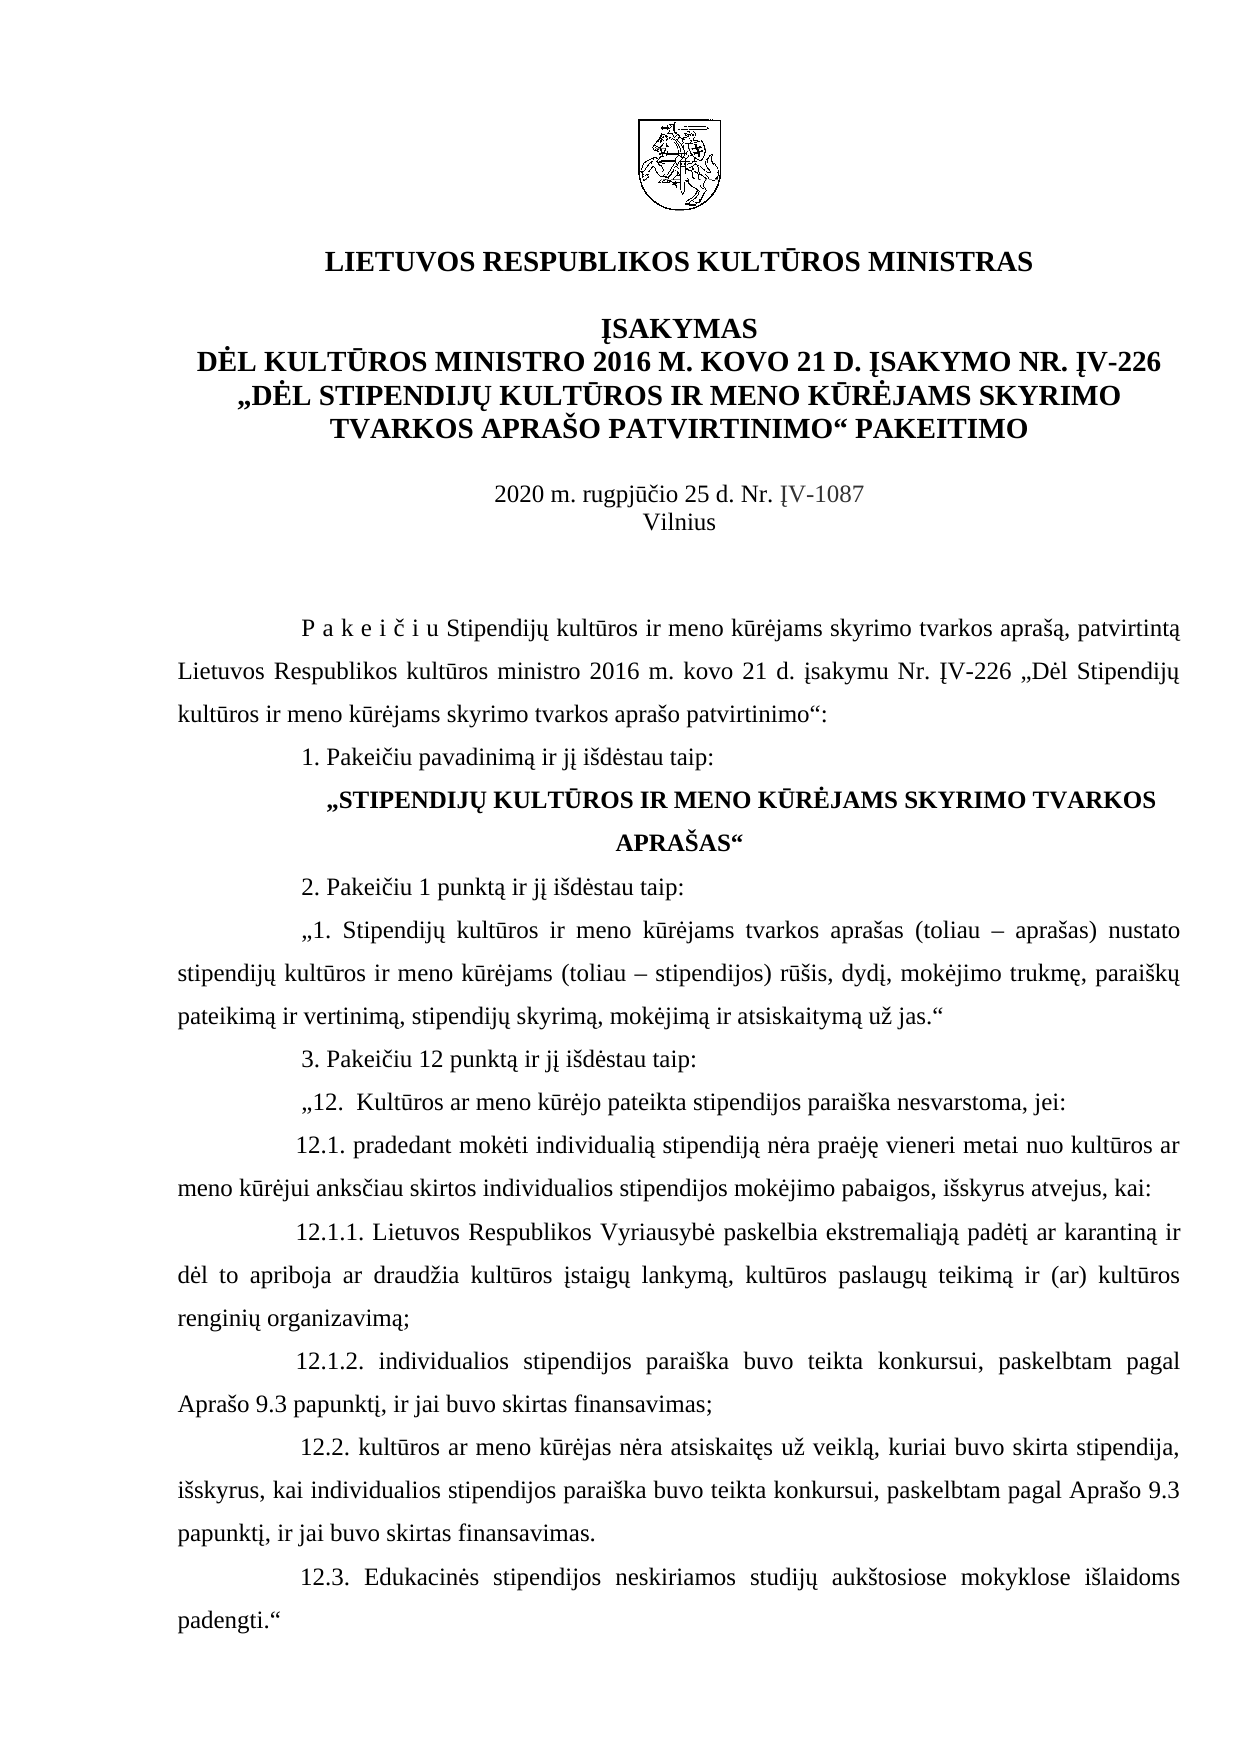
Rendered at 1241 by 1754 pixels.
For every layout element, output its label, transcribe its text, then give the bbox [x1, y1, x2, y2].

text 2020 m. rugpjūčio 25 d. Nr. ĮV-1087 [177, 479, 1181, 507]
text „1. Stipendijų kultūros ir meno kūrėjams tvarkos aprašas (toliau – aprašas) nustato stipendijų kultūros ir meno kūrėjams (toliau – stipendijos) rūšis, dydį, mokėjimo trukmę, paraiškų pateikimą ir vertinimą, stipendijų skyrimą, mokėjimą ir atsiskaitymą už jas.“ [177, 915, 1181, 1030]
text 12.1.2. individualios stipendijos paraiška buvo teikta konkursui, paskelbtam pagal Aprašo 9.3 papunktį, ir jai buvo skirtas finansavimas; [177, 1346, 1181, 1418]
text LIETUVOS RESPUBLIKOS KULTŪROS MINISTRAS [177, 244, 1181, 277]
text 12.1. pradedant mokėti individualią stipendiją nėra praėję vieneri metai nuo kultūros ar meno kūrėjui anksčiau skirtos individualios stipendijos mokėjimo pabaigos, išskyrus atvejus, kai: [177, 1130, 1181, 1202]
text „STIPENDIJŲ KULTŪROS IR MENO KŪRĖJAMS SKYRIMO TVARKOS APRAŠAS“ [177, 785, 1181, 857]
text Vilnius [177, 507, 1181, 536]
text „12. Kultūros ar meno kūrėjo pateikta stipendijos paraiška nesvarstoma, jei: [177, 1087, 1181, 1116]
text 2. Pakeičiu 1 punktą ir jį išdėstau taip: [177, 872, 1181, 900]
text P a k e i č i u Stipendijų kultūros ir meno kūrėjams skyrimo tvarkos aprašą, patvirtintą Lietuvos Respublikos kultūros ministro 2016 m. kovo 21 d. įsakymu Nr. ĮV-226 „Dėl Stipendijų kultūros ir meno kūrėjams skyrimo tvarkos aprašo patvirtinimo“: [177, 613, 1181, 728]
text 12.2. kultūros ar meno kūrėjas nėra atsiskaitęs už veiklą, kuriai buvo skirta stipendija, išskyrus, kai individualios stipendijos paraiška buvo teikta konkursui, paskelbtam pagal Aprašo 9.3 papunktį, ir jai buvo skirtas finansavimas. [177, 1432, 1181, 1547]
text ĮSAKYMAS [177, 311, 1181, 344]
text 12.3. Edukacinės stipendijos neskiriamos studijų aukštosiose mokyklose išlaidoms padengti.“ [177, 1562, 1181, 1633]
text 1. Pakeičiu pavadinimą ir jį išdėstau taip: [177, 742, 1181, 771]
text DĖL kultūros ministro 2016 m. kovo 21 d. įsakymo nr. įv-226 „dėl stipendijų kultūros Ir meno kūrėjams skyrimo tvarkos aprašo patvirtinimo“ pakeitimo [177, 344, 1181, 445]
text 12.1.1. Lietuvos Respublikos Vyriausybė paskelbia ekstremaliąją padėtį ar karantiną ir dėl to apriboja ar draudžia kultūros įstaigų lankymą, kultūros paslaugų teikimą ir (ar) kultūros renginių organizavimą; [177, 1217, 1181, 1332]
text 3. Pakeičiu 12 punktą ir jį išdėstau taip: [177, 1044, 1181, 1073]
